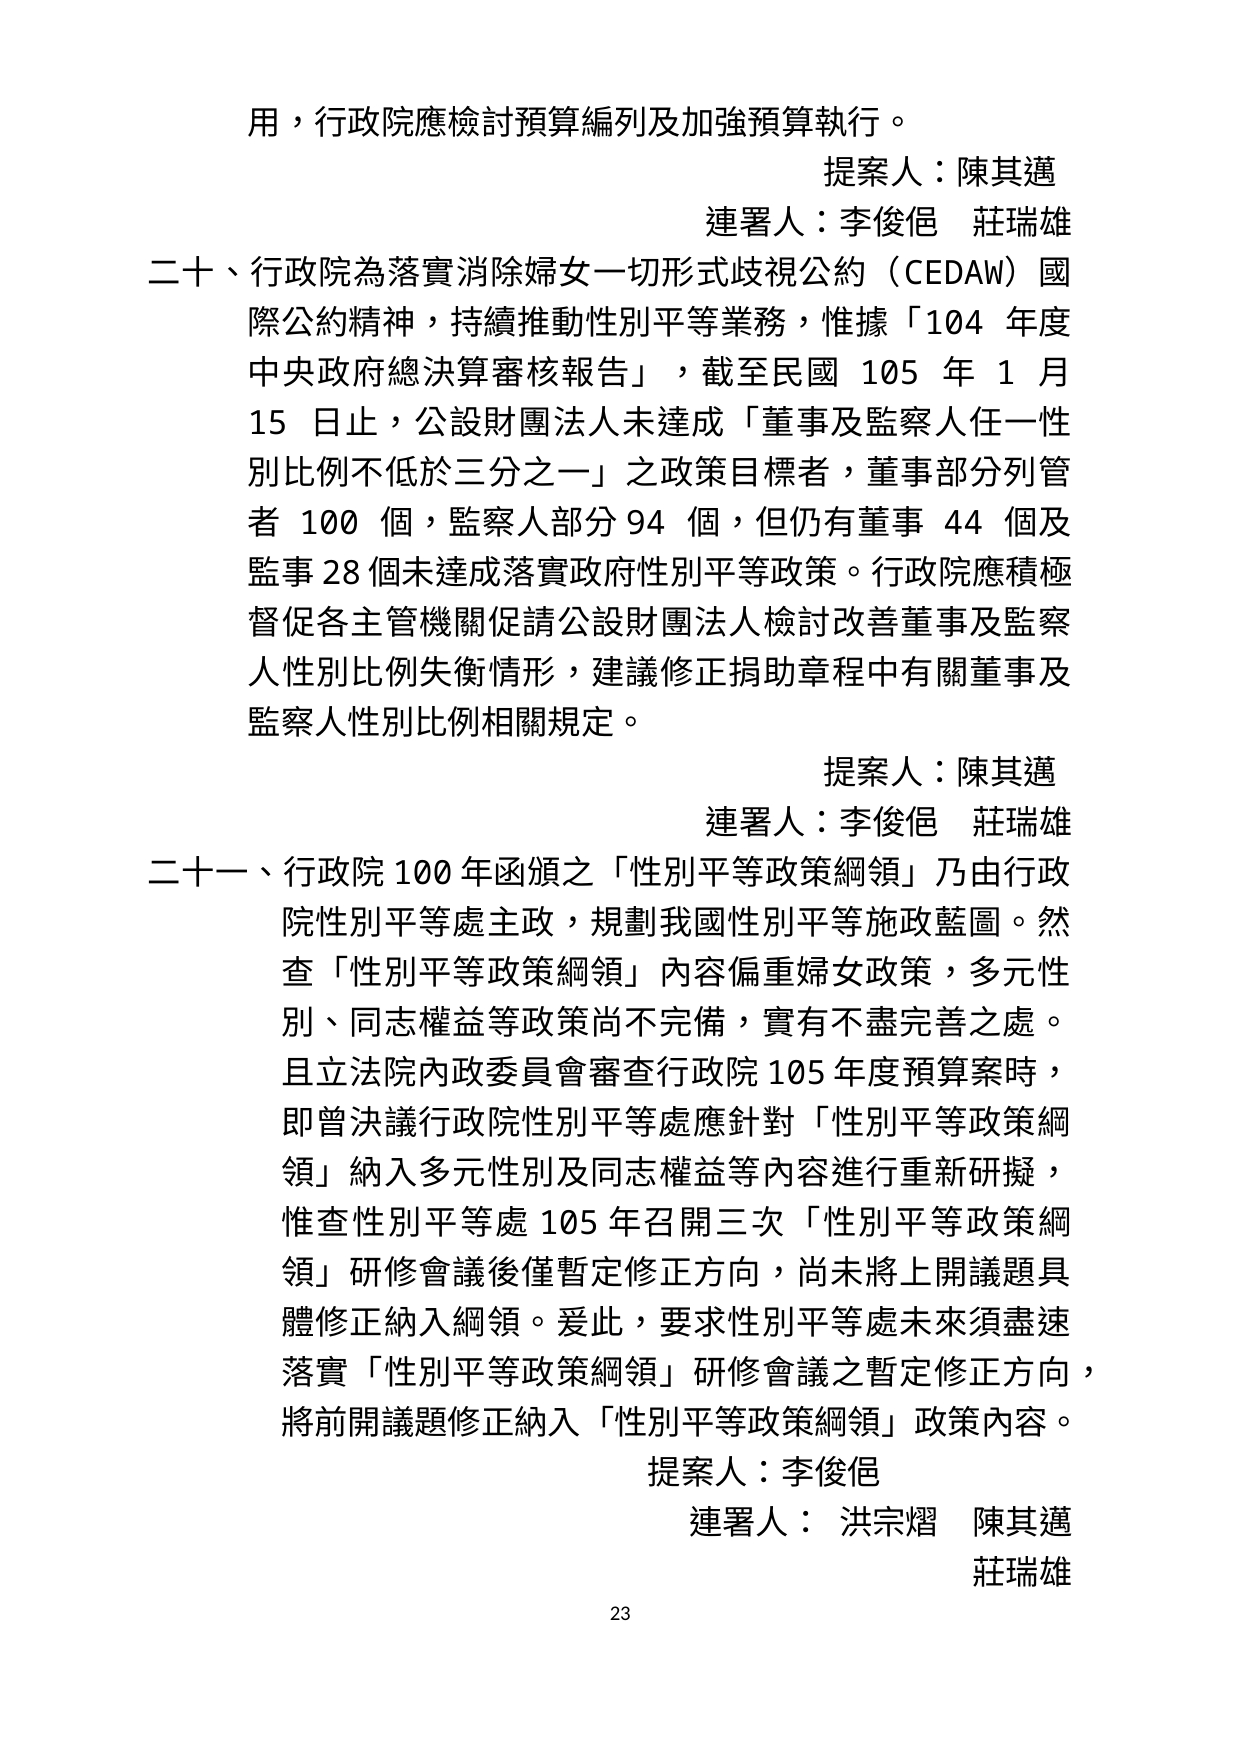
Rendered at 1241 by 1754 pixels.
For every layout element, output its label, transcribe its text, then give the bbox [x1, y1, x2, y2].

text 用，行政院應檢討預算編列及加強預算執行。 [147, 94, 1072, 144]
text 二十、行政院為落實消除婦女一切形式歧視公約（CEDAW）國際公約精神，持續推動性別平等業務，惟據「104 年度中央政府總決算審核報告」，截至民國 105 年 1 月 15 日止，公設財團法人未達成「董事及監察人任一性別比例不低於三分之一」之政策目標者，董事部分列管者 100 個，監察人部分94 個，但仍有董事 44 個及監事28個未達成落實政府性別平等政策。行政院應積極督促各主管機關促請公設財團法人檢討改善董事及監察人性別比例失衡情形，建議修正捐助章程中有關董事及監察人性別比例相關規定。 [147, 244, 1072, 744]
text 提案人：陳其邁 [143, 144, 1072, 194]
text 連署人：李俊俋 莊瑞雄 [147, 194, 1072, 244]
text 連署人：李俊俋 莊瑞雄 [147, 794, 1072, 844]
text 連署人： 洪宗熠 陳其邁 莊瑞雄 [147, 1494, 1072, 1594]
text 二十一、行政院100年函頒之「性別平等政策綱領」乃由行政院性別平等處主政，規劃我國性別平等施政藍圖。然查「性別平等政策綱領」內容偏重婦女政策，多元性別、同志權益等政策尚不完備，實有不盡完善之處。且立法院內政委員會審查行政院105年度預算案時，即曾決議行政院性別平等處應針對「性別平等政策綱領」納入多元性別及同志權益等內容進行重新研擬，惟查性別平等處105年召開三次「性別平等政策綱領」研修會議後僅暫定修正方向，尚未將上開議題具體修正納入綱領。爰此，要求性別平等處未來須盡速落實「性別平等政策綱領」研修會議之暫定修正方向，將前開議題修正納入「性別平等政策綱領」政策內容。 [147, 844, 1072, 1444]
text 提案人：李俊俋 [147, 1444, 1072, 1494]
text 提案人：陳其邁 [143, 744, 1072, 794]
